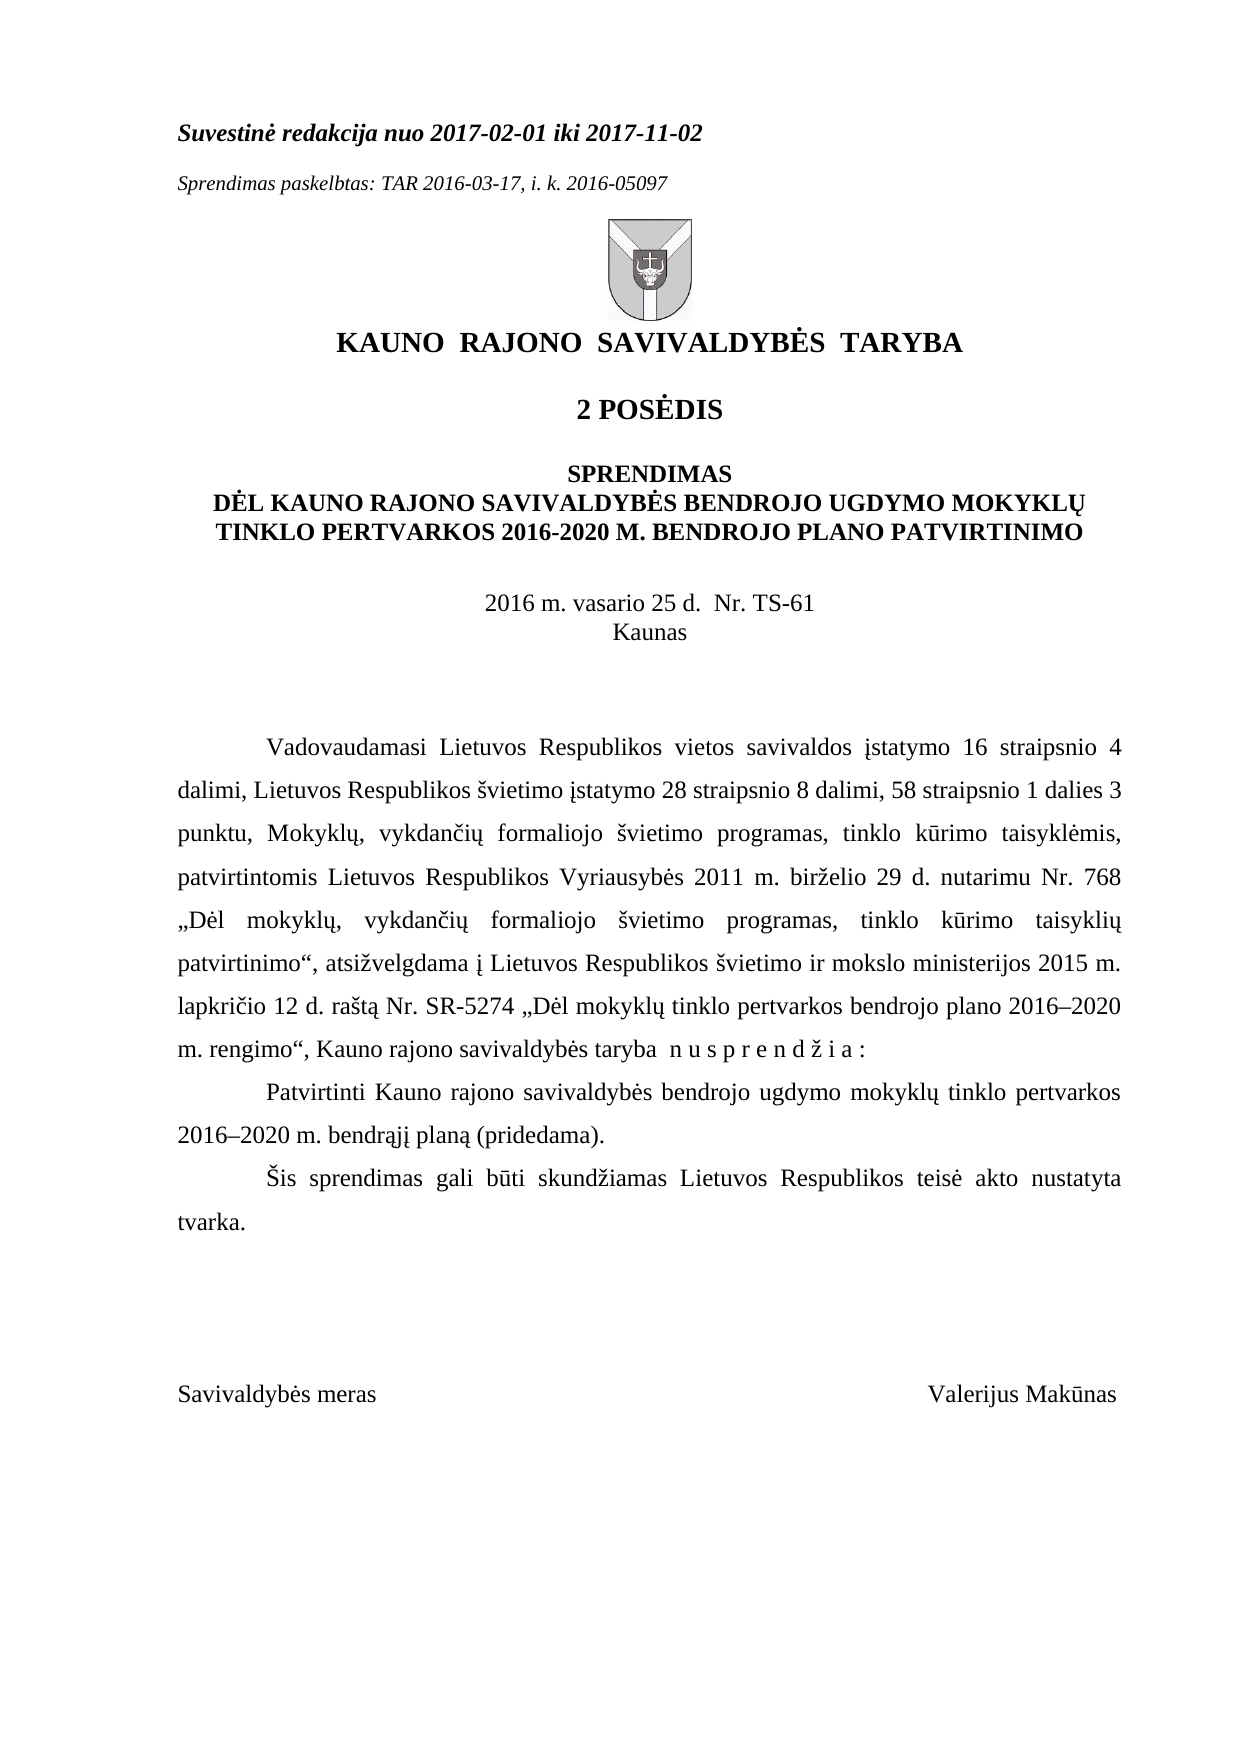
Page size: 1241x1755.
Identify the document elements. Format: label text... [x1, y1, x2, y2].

text Sprendimas paskelbtas: TAR 2016-03-17, i. k. 2016-05097 [177, 171, 1122, 195]
text 2 POSĖDIS [177, 392, 1122, 426]
text Vadovaudamasi Lietuvos Respublikos vietos savivaldos įstatymo 16 straipsnio 4 dalimi, Lietuvos Respublikos švietimo įstatymo 28 straipsnio 8 dalimi, 58 straipsnio 1 dalies 3 punktu, Mokyklų, vykdančių formaliojo švietimo programas, tinklo kūrimo taisyklėmis, patvirtintomis Lietuvos Respublikos Vyriausybės 2011 m. birželio 29 d. nutarimu Nr. 768 „Dėl mokyklų, vykdančių formaliojo švietimo programas, tinklo kūrimo taisyklių patvirtinimo“, atsižvelgdama į Lietuvos Respublikos švietimo ir mokslo ministerijos 2015 m. lapkričio 12 d. raštą Nr. SR-5274 „Dėl mokyklų tinklo pertvarkos bendrojo plano 2016–2020 m. rengimo“, Kauno rajono savivaldybės taryba nusprendžia: [177, 732, 1122, 1063]
text 2016 m. vasario 25 d. Nr. TS-61 [177, 588, 1122, 617]
text Suvestinė redakcija nuo 2017-02-01 iki 2017-11-02 [177, 118, 1122, 147]
text SPRENDIMAS [177, 459, 1122, 488]
text Šis sprendimas gali būti skundžiamas Lietuvos Respublikos teisė akto nustatyta tvarka. [177, 1163, 1122, 1235]
text Patvirtinti Kauno rajono savivaldybės bendrojo ugdymo mokyklų tinklo pertvarkos 2016–2020 m. bendrąjį planą (pridedama). [177, 1077, 1122, 1149]
text Dėl KAUNO RAJONO SAVIVALDYBĖS BENDROJO UGDYMO MOKYKLŲ TINKLO PERTVARKOS 2016-2020 M. BENDROJO PLANO PATVIRTINIMO [177, 488, 1122, 545]
text KAUNO RAJONO SAVIVALDYBĖS TARYBA [177, 325, 1122, 358]
text Kaunas [177, 617, 1122, 646]
text Savivaldybės meras Valerijus Makūnas [177, 1379, 1122, 1408]
